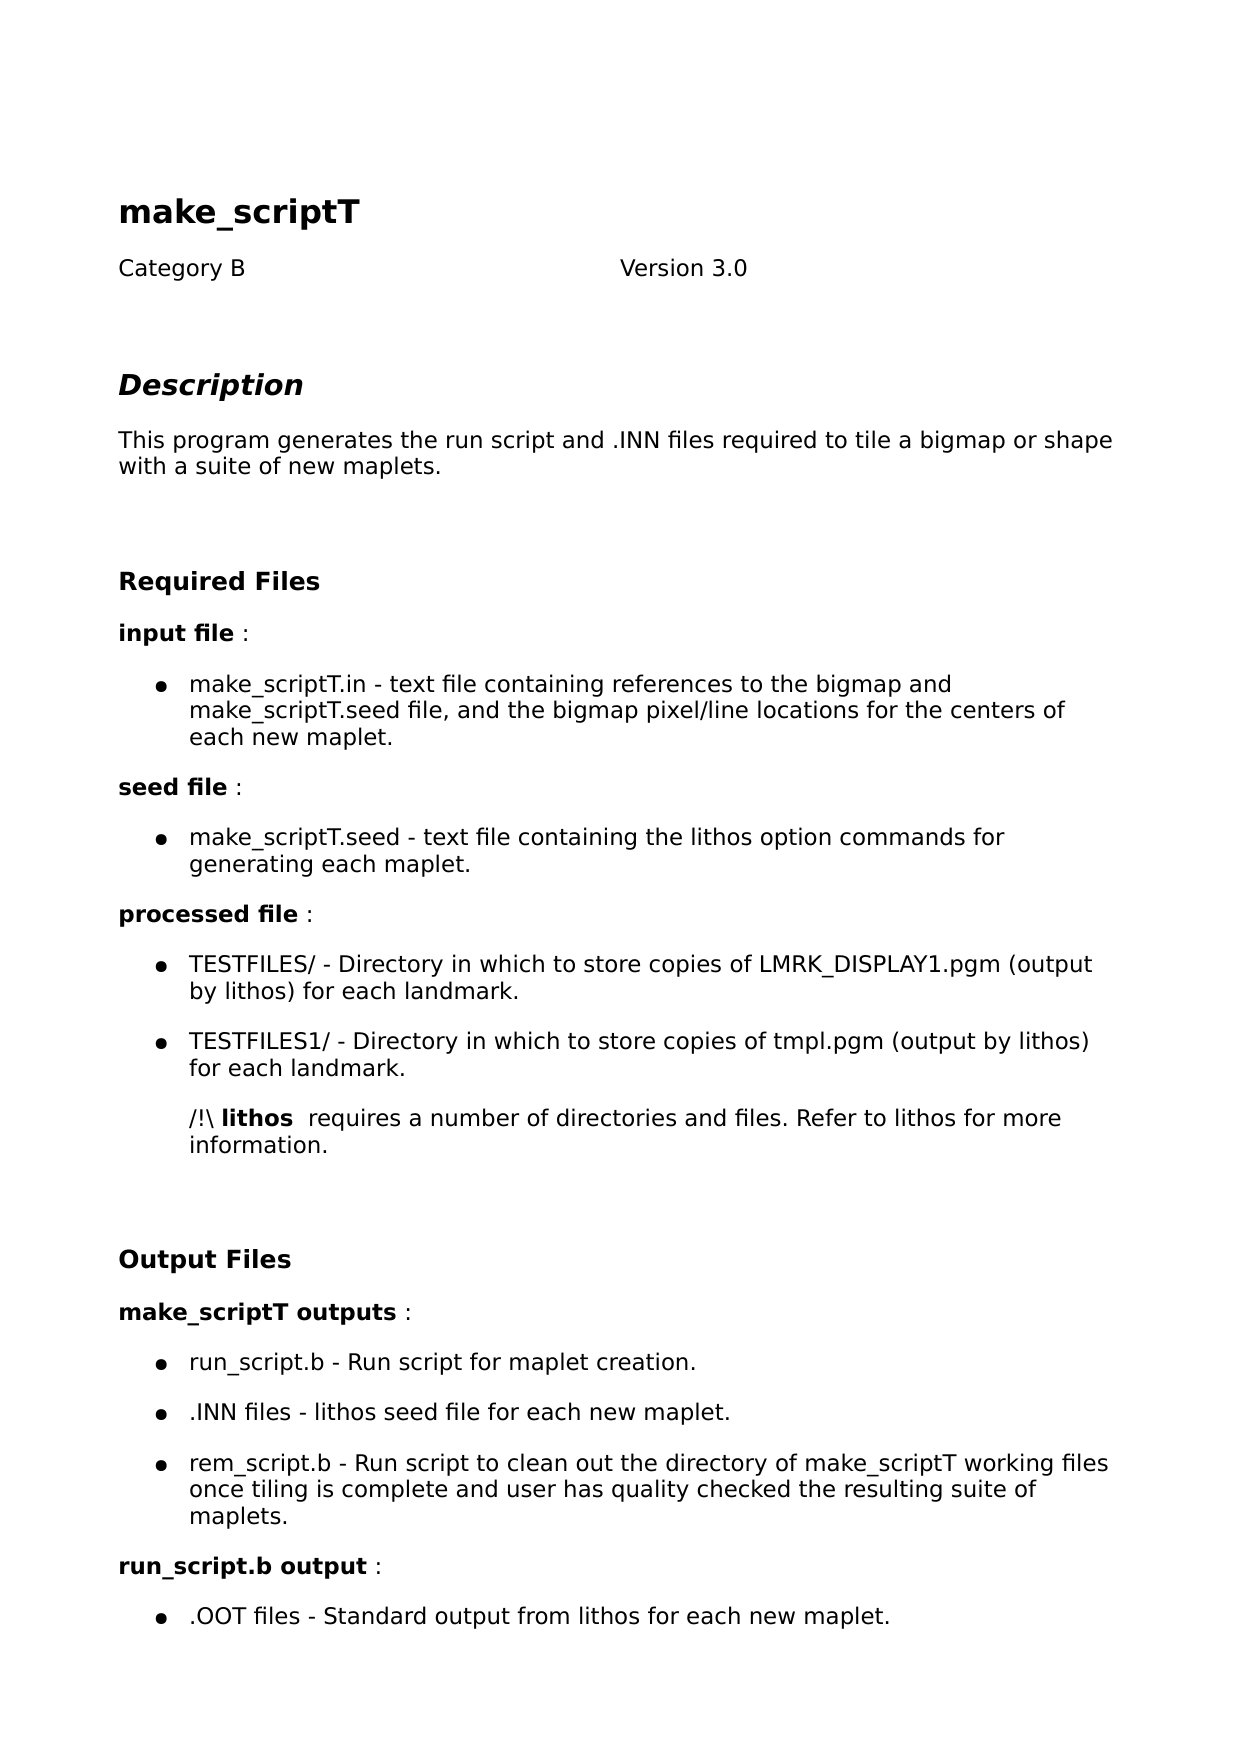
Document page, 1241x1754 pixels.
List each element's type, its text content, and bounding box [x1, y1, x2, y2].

text This program generates the run script and .INN files required to tile a bigmap or shape with a suite of new maplets. [118, 427, 1122, 480]
list TESTFILES/ - Directory in which to store copies of LMRK_DISPLAY1.pgm (output by lithos) for each landmark. [153, 952, 1122, 1005]
list .INN files - lithos seed file for each new maplet. [153, 1399, 1122, 1426]
list rem_script.b - Run script to clean out the directory of make_scriptT working files once tiling is complete and user has quality checked the resulting suite of maplets. [153, 1450, 1122, 1530]
table_header Category B [118, 244, 620, 294]
list make_scriptT.in - text file containing references to the bigmap and make_scriptT.seed file, and the bigmap pixel/line locations for the centers of each new maplet. [153, 671, 1122, 751]
list /!\ lithos requires a number of directories and files. Refer to lithos for more information. [153, 1105, 1122, 1159]
subtitle Required Files [118, 567, 1122, 596]
list TESTFILES1/ - Directory in which to store copies of tmpl.pgm (output by lithos) for each landmark. [153, 1028, 1122, 1082]
subtitle Description [118, 369, 1122, 402]
subtitle make_scriptT [118, 193, 1122, 231]
text processed file : [118, 901, 1122, 928]
text seed file : [118, 774, 1122, 801]
list run_script.b - Run script for maplet creation. [153, 1349, 1122, 1376]
text input file : [118, 621, 1122, 647]
text make_scriptT outputs : [118, 1299, 1122, 1326]
list .OOT files - Standard output from lithos for each new maplet. [153, 1603, 1122, 1630]
list make_scriptT.seed - text file containing the lithos option commands for generating each maplet. [153, 824, 1122, 878]
table_header Version 3.0 [620, 244, 1122, 294]
text run_script.b output : [118, 1553, 1122, 1580]
subtitle Output Files [118, 1246, 1122, 1275]
